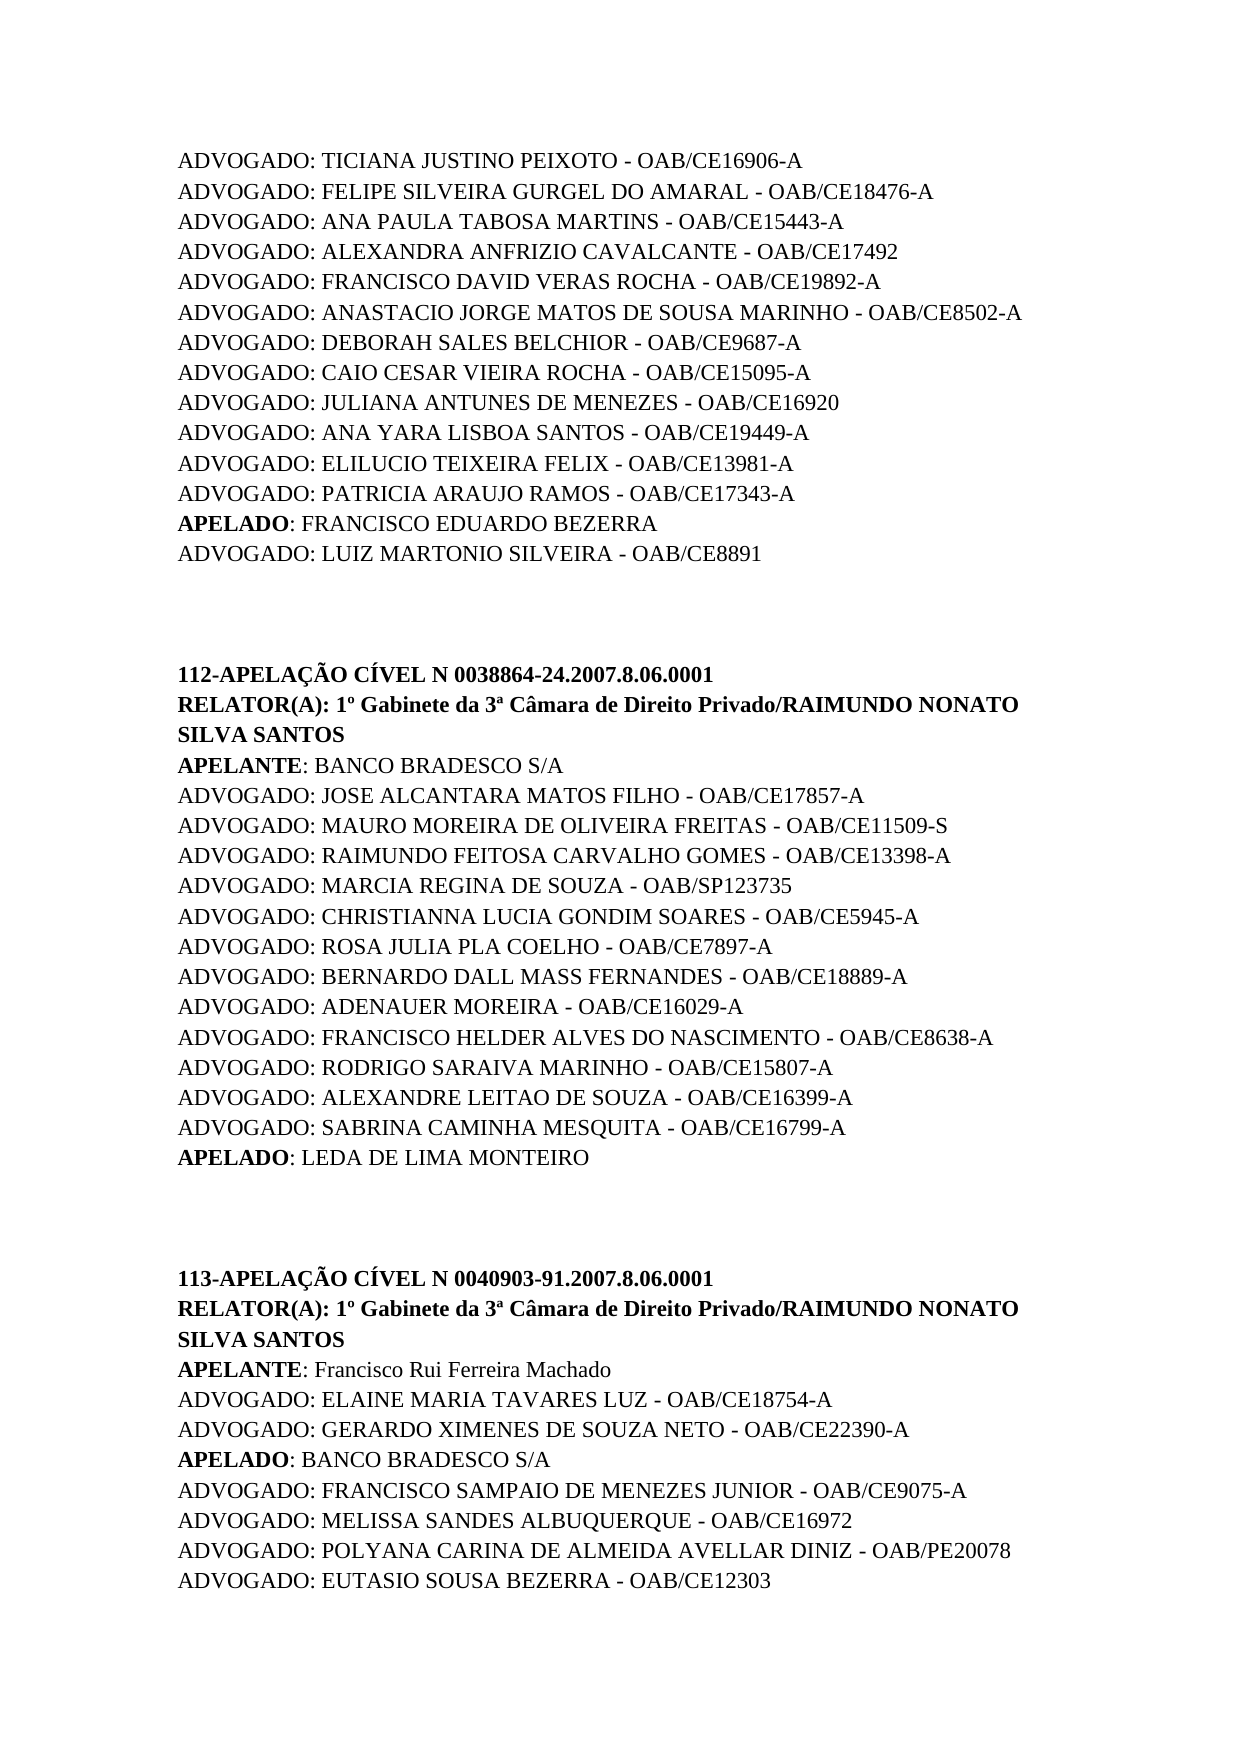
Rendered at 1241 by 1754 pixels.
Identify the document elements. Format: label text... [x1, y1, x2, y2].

text ADVOGADO: TICIANA JUSTINO PEIXOTO - OAB/CE16906-A ADVOGADO: FELIPE SILVEIRA GURGEL DO AMARAL - OAB/CE18476-A ADVOGADO: ANA PAULA TABOSA MARTINS - OAB/CE15443-A ADVOGADO: ALEXANDRA ANFRIZIO CAVALCANTE - OAB/CE17492 ADVOGADO: FRANCISCO DAVID VERAS ROCHA - OAB/CE19892-A ADVOGADO: ANASTACIO JORGE MATOS DE SOUSA MARINHO - OAB/CE8502-A ADVOGADO: DEBORAH SALES BELCHIOR - OAB/CE9687-A ADVOGADO: CAIO CESAR VIEIRA ROCHA - OAB/CE15095-A ADVOGADO: JULIANA ANTUNES DE MENEZES - OAB/CE16920 ADVOGADO: ANA YARA LISBOA SANTOS - OAB/CE19449-A ADVOGADO: ELILUCIO TEIXEIRA FELIX - OAB/CE13981-A ADVOGADO: PATRICIA ARAUJO RAMOS - OAB/CE17343-A APELADO: FRANCISCO EDUARDO BEZERRA ADVOGADO: LUIZ MARTONIO SILVEIRA - OAB/CE8891 112-APELAÇÃO CÍVEL N 0038864-24.2007.8.06.0001 RELATOR(A): 1º Gabinete da 3ª Câmara de Direito Privado/RAIMUNDO NONATO SILVA SANTOS APELANTE: BANCO BRADESCO S/A ADVOGADO: JOSE ALCANTARA MATOS FILHO - OAB/CE17857-A ADVOGADO: MAURO MOREIRA DE OLIVEIRA FREITAS - OAB/CE11509-S ADVOGADO: RAIMUNDO FEITOSA CARVALHO GOMES - OAB/CE13398-A ADVOGADO: MARCIA REGINA DE SOUZA - OAB/SP123735 ADVOGADO: CHRISTIANNA LUCIA GONDIM SOARES - OAB/CE5945-A ADVOGADO: ROSA JULIA PLA COELHO - OAB/CE7897-A ADVOGADO: BERNARDO DALL MASS FERNANDES - OAB/CE18889-A ADVOGADO: ADENAUER MOREIRA - OAB/CE16029-A ADVOGADO: FRANCISCO HELDER ALVES DO NASCIMENTO - OAB/CE8638-A ADVOGADO: RODRIGO SARAIVA MARINHO - OAB/CE15807-A ADVOGADO: ALEXANDRE LEITAO DE SOUZA - OAB/CE16399-A ADVOGADO: SABRINA CAMINHA MESQUITA - OAB/CE16799-A APELADO: LEDA DE LIMA MONTEIRO 113-APELAÇÃO CÍVEL N 0040903-91.2007.8.06.0001 RELATOR(A): 1º Gabinete da 3ª Câmara de Direito Privado/RAIMUNDO NONATO SILVA SANTOS APELANTE: Francisco Rui Ferreira Machado ADVOGADO: ELAINE MARIA TAVARES LUZ - OAB/CE18754-A ADVOGADO: GERARDO XIMENES DE SOUZA NETO - OAB/CE22390-A APELADO: BANCO BRADESCO S/A ADVOGADO: FRANCISCO SAMPAIO DE MENEZES JUNIOR - OAB/CE9075-A ADVOGADO: MELISSA SANDES ALBUQUERQUE - OAB/CE16972 ADVOGADO: POLYANA CARINA DE ALMEIDA AVELLAR DINIZ - OAB/PE20078 ADVOGADO: EUTASIO SOUSA BEZERRA - OAB/CE12303 [177, 148, 1063, 1594]
